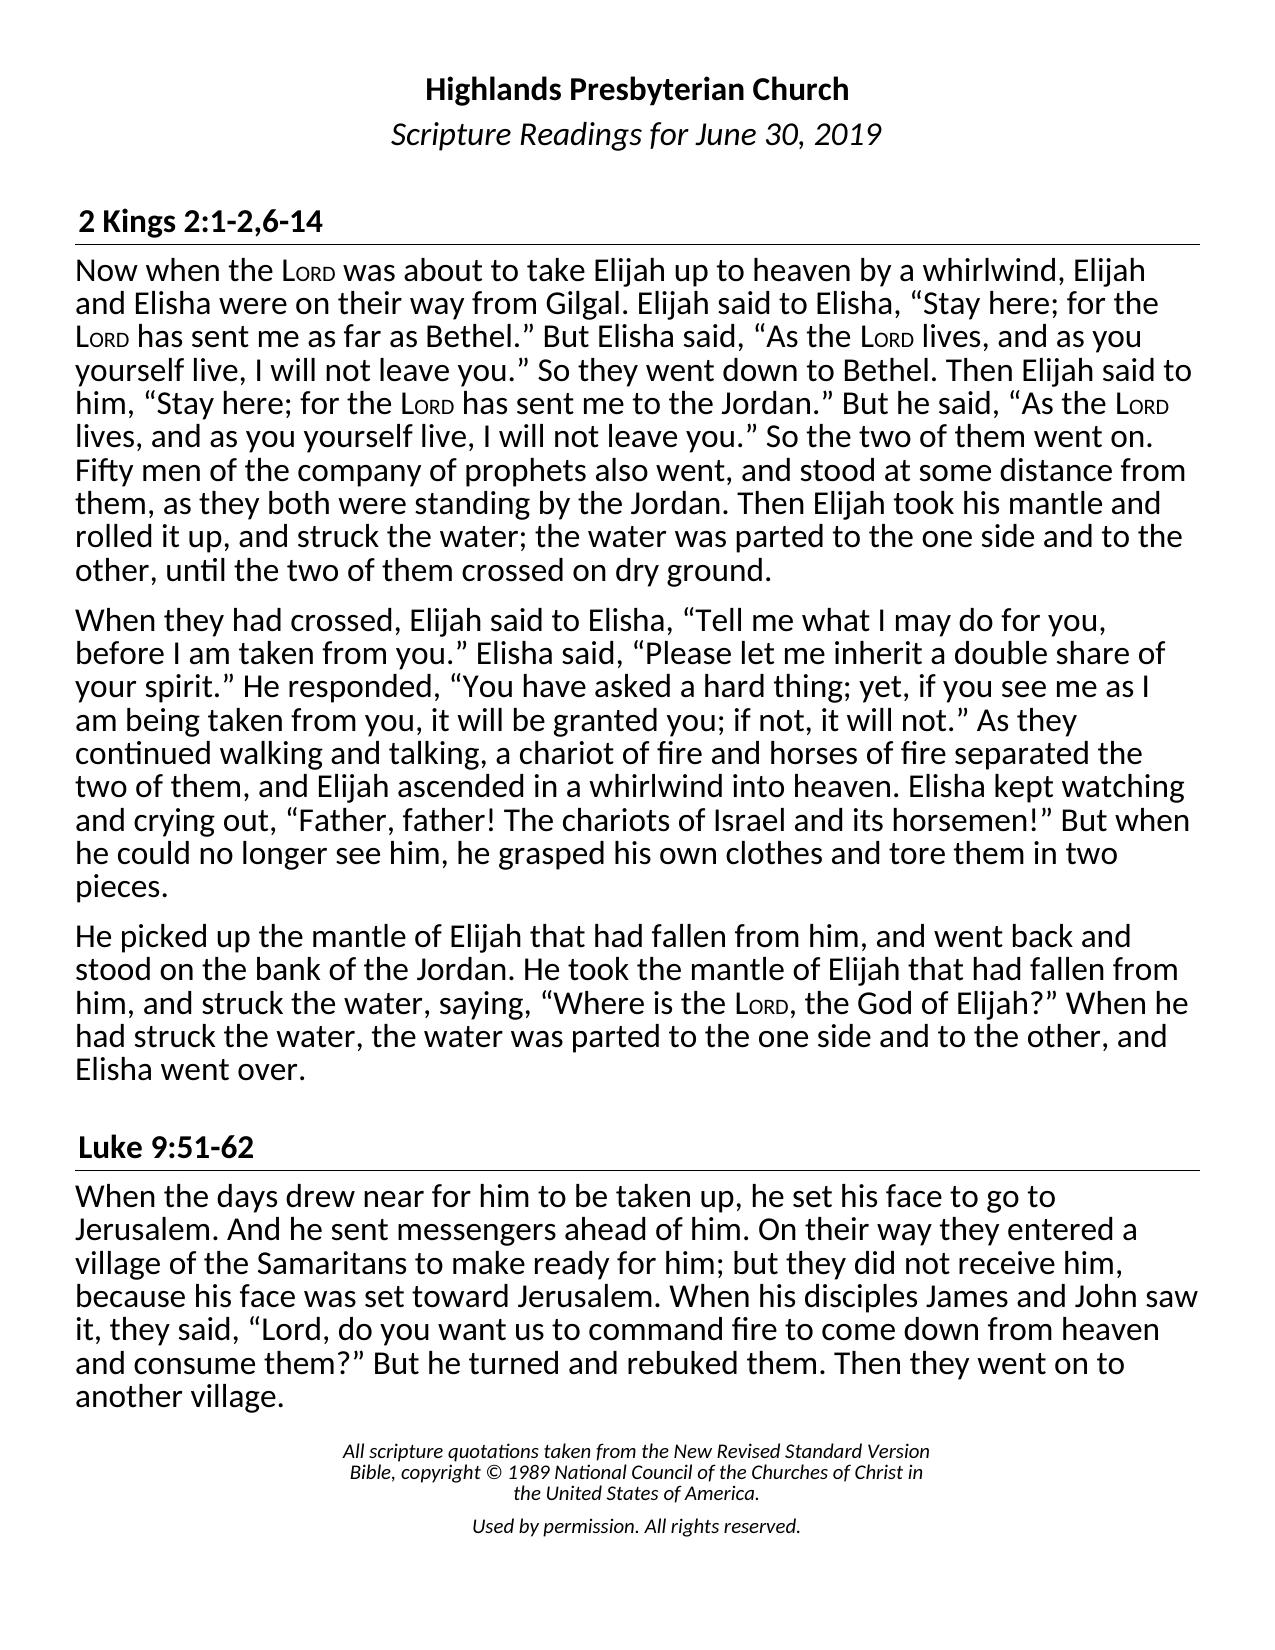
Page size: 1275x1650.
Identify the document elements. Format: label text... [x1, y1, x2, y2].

text Now when the Lord was about to take Elijah up to heaven by a whirlwind, Elijah and Elisha were on their way from Gilgal. Elijah said to Elisha, “Stay here; for the Lord has sent me as far as Bethel.” But Elisha said, “As the Lord lives, and as you yourself live, I will not leave you.” So they went down to Bethel. Then Elijah said to him, “Stay here; for the Lord has sent me to the Jordan.” But he said, “As the Lord lives, and as you yourself live, I will not leave you.” So the two of them went on. Fifty men of the company of prophets also went, and stood at some distance from them, as they both were standing by the Jordan. Then Elijah took his mantle and rolled it up, and struck the water; the water was parted to the one side and to the other, until the two of them crossed on dry ground. [75, 256, 1200, 589]
subtitle Luke 9:51-62 [75, 1131, 1200, 1170]
text When they had crossed, Elijah said to Elisha, “Tell me what I may do for you, before I am taken from you.” Elisha said, “Please let me inherit a double share of your spirit.” He responded, “You have asked a hard thing; yet, if you see me as I am being taken from you, it will be granted you; if not, it will not.” As they continued walking and talking, a chariot of fire and horses of fire separated the two of them, and Elijah ascended in a whirlwind into heaven. Elisha kept watching and crying out, “Father, father! The chariots of Israel and its horsemen!” But when he could no longer see him, he grasped his own clothes and tore them in two pieces. [75, 606, 1200, 906]
subtitle Scripture Readings for June 30, 2019 [75, 120, 1200, 154]
text He picked up the mantle of Elijah that had fallen from him, and went back and stood on the bank of the Jordan. He took the mantle of Elijah that had fallen from him, and struck the water, saying, “Where is the Lord, the God of Elijah?” When he had struck the water, the water was parted to the one side and to the other, and Elisha went over. [75, 922, 1200, 1089]
text When the days drew near for him to be taken up, he set his face to go to Jerusalem. And he sent messengers ahead of him. On their way they entered a village of the Samaritans to make ready for him; but they did not receive him, because his face was set toward Jerusalem. When his disciples James and John saw it, they said, “Lord, do you want us to command fire to come down from heaven and consume them?” But he turned and rebuked them. Then they went on to another village. [75, 1182, 1200, 1416]
text Used by permission. All rights reserved. [337, 1518, 937, 1539]
subtitle 2 Kings 2:1-2,6-14 [75, 204, 1200, 244]
title Highlands Presbyterian Church [75, 75, 1200, 108]
text All scripture quotations taken from the New Revised Standard Version Bible, copyright © 1989 National Council of the Churches of Christ in the United States of America. [337, 1443, 937, 1506]
